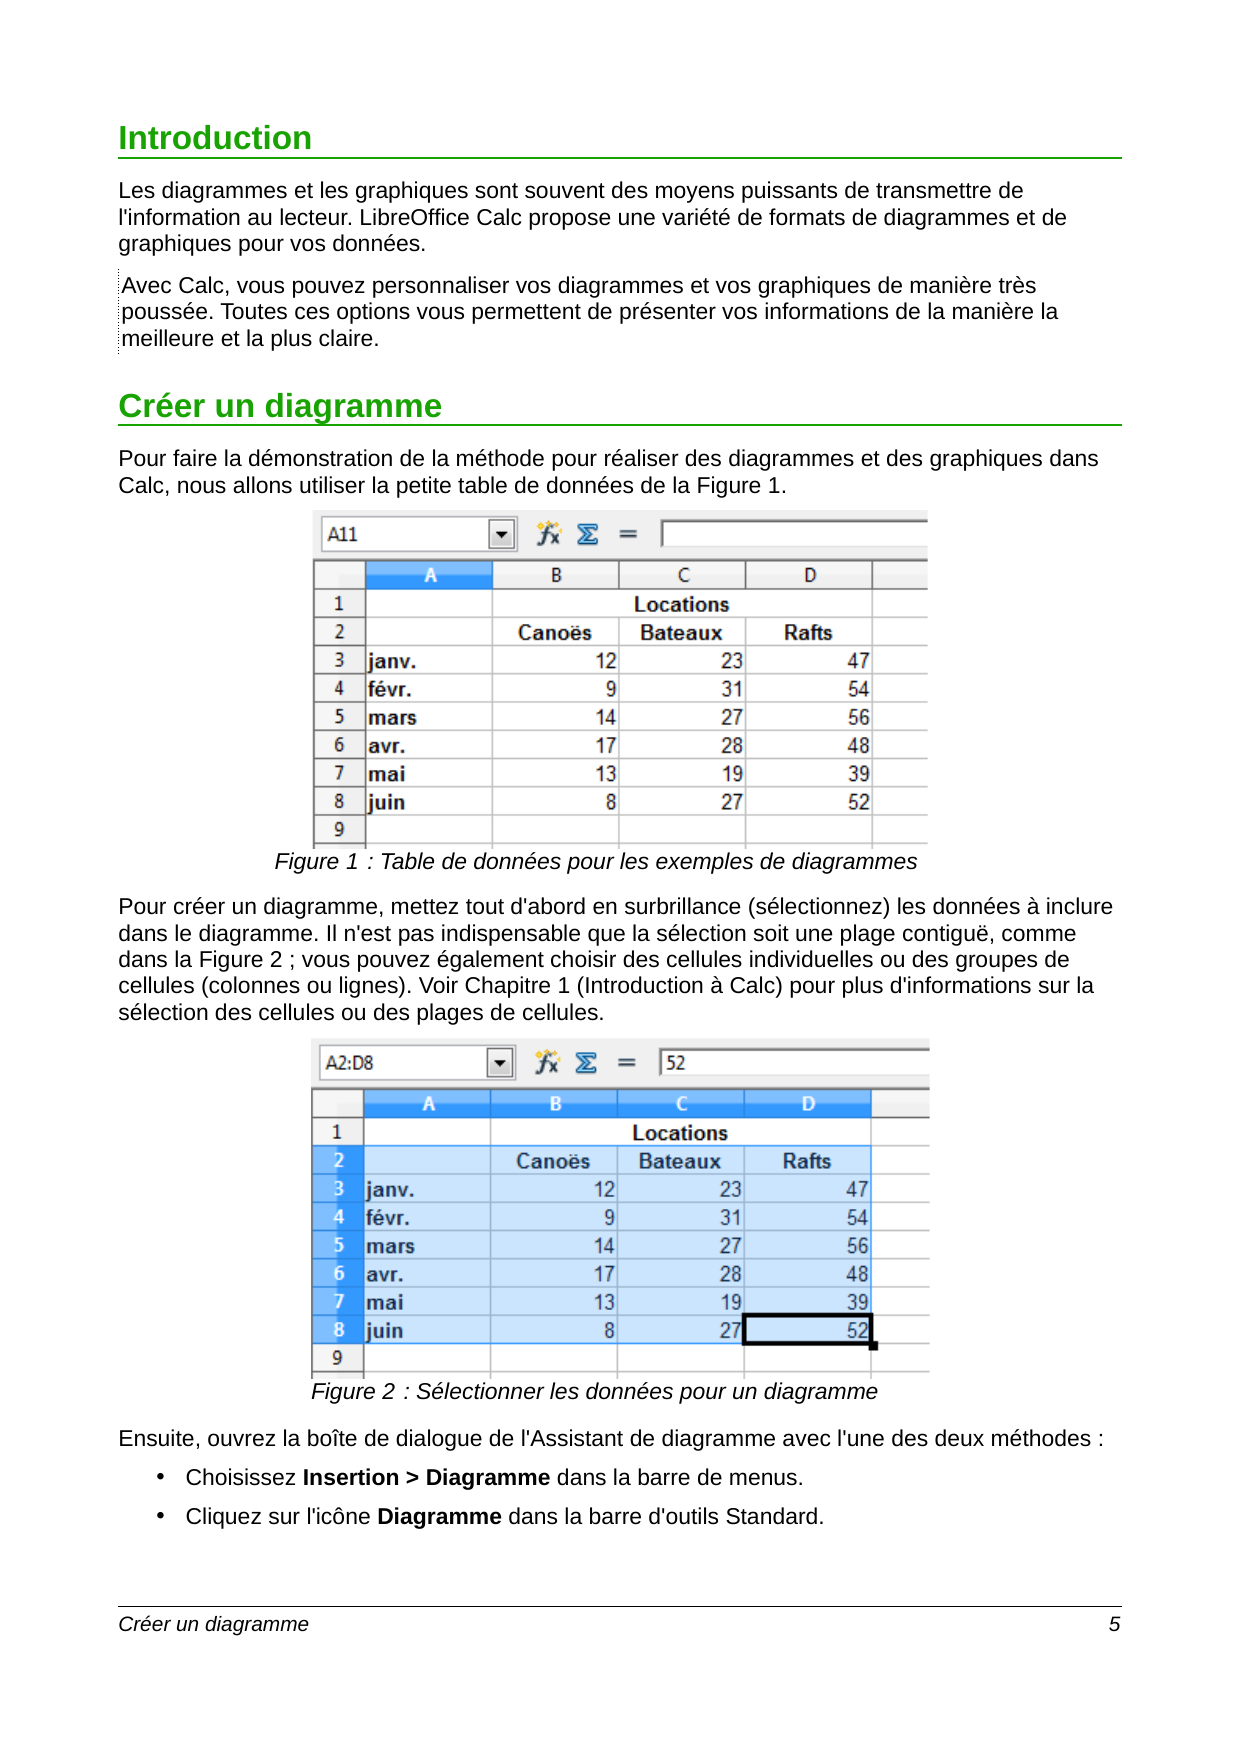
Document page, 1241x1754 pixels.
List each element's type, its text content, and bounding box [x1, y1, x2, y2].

picture [312, 510, 928, 849]
list Cliquez sur l'icône Diagramme dans la barre d'outils Standard. [156, 1503, 1122, 1530]
text Les diagrammes et les graphiques sont souvent des moyens puissants de transmettre de l'information au lecteur. LibreOffice Calc propose une variété de formats de diagrammes et de graphiques pour vos données. [118, 177, 1122, 257]
list Choisissez Insertion > Diagramme dans la barre de menus. [156, 1464, 1122, 1491]
text Figure 2 : Sélectionner les données pour un diagramme [311, 1379, 929, 1404]
subtitle Introduction [118, 118, 1122, 157]
text Figure 1 : Table de données pour les exemples de diagrammes [274, 510, 966, 874]
picture [311, 1037, 930, 1379]
text Pour créer un diagramme, mettez tout d'abord en surbrillance (sélectionnez) les données à inclure dans le diagramme. Il n'est pas indispensable que la sélection soit une plage contiguë, comme dans la Figure 2 ; vous pouvez également choisir des cellules individuelles ou des groupes de cellules (colonnes ou lignes). Voir Chapitre 1 (Introduction à Calc) pour plus d'informations sur la sélection des cellules ou des plages de cellules. [118, 893, 1122, 1025]
subtitle Créer un diagramme [118, 386, 1122, 424]
text Ensuite, ouvrez la boîte de dialogue de l'Assistant de diagramme avec l'une des deux méthodes : [118, 1425, 1122, 1451]
text Pour faire la démonstration de la méthode pour réaliser des diagrammes et des graphiques dans Calc, nous allons utiliser la petite table de données de la Figure 1. [118, 445, 1122, 498]
text Avec Calc, vous pouvez personnaliser vos diagrammes et vos graphiques de manière très poussée. Toutes ces options vous permettent de présenter vos informations de la manière la meilleure et la plus claire. [118, 269, 1122, 354]
